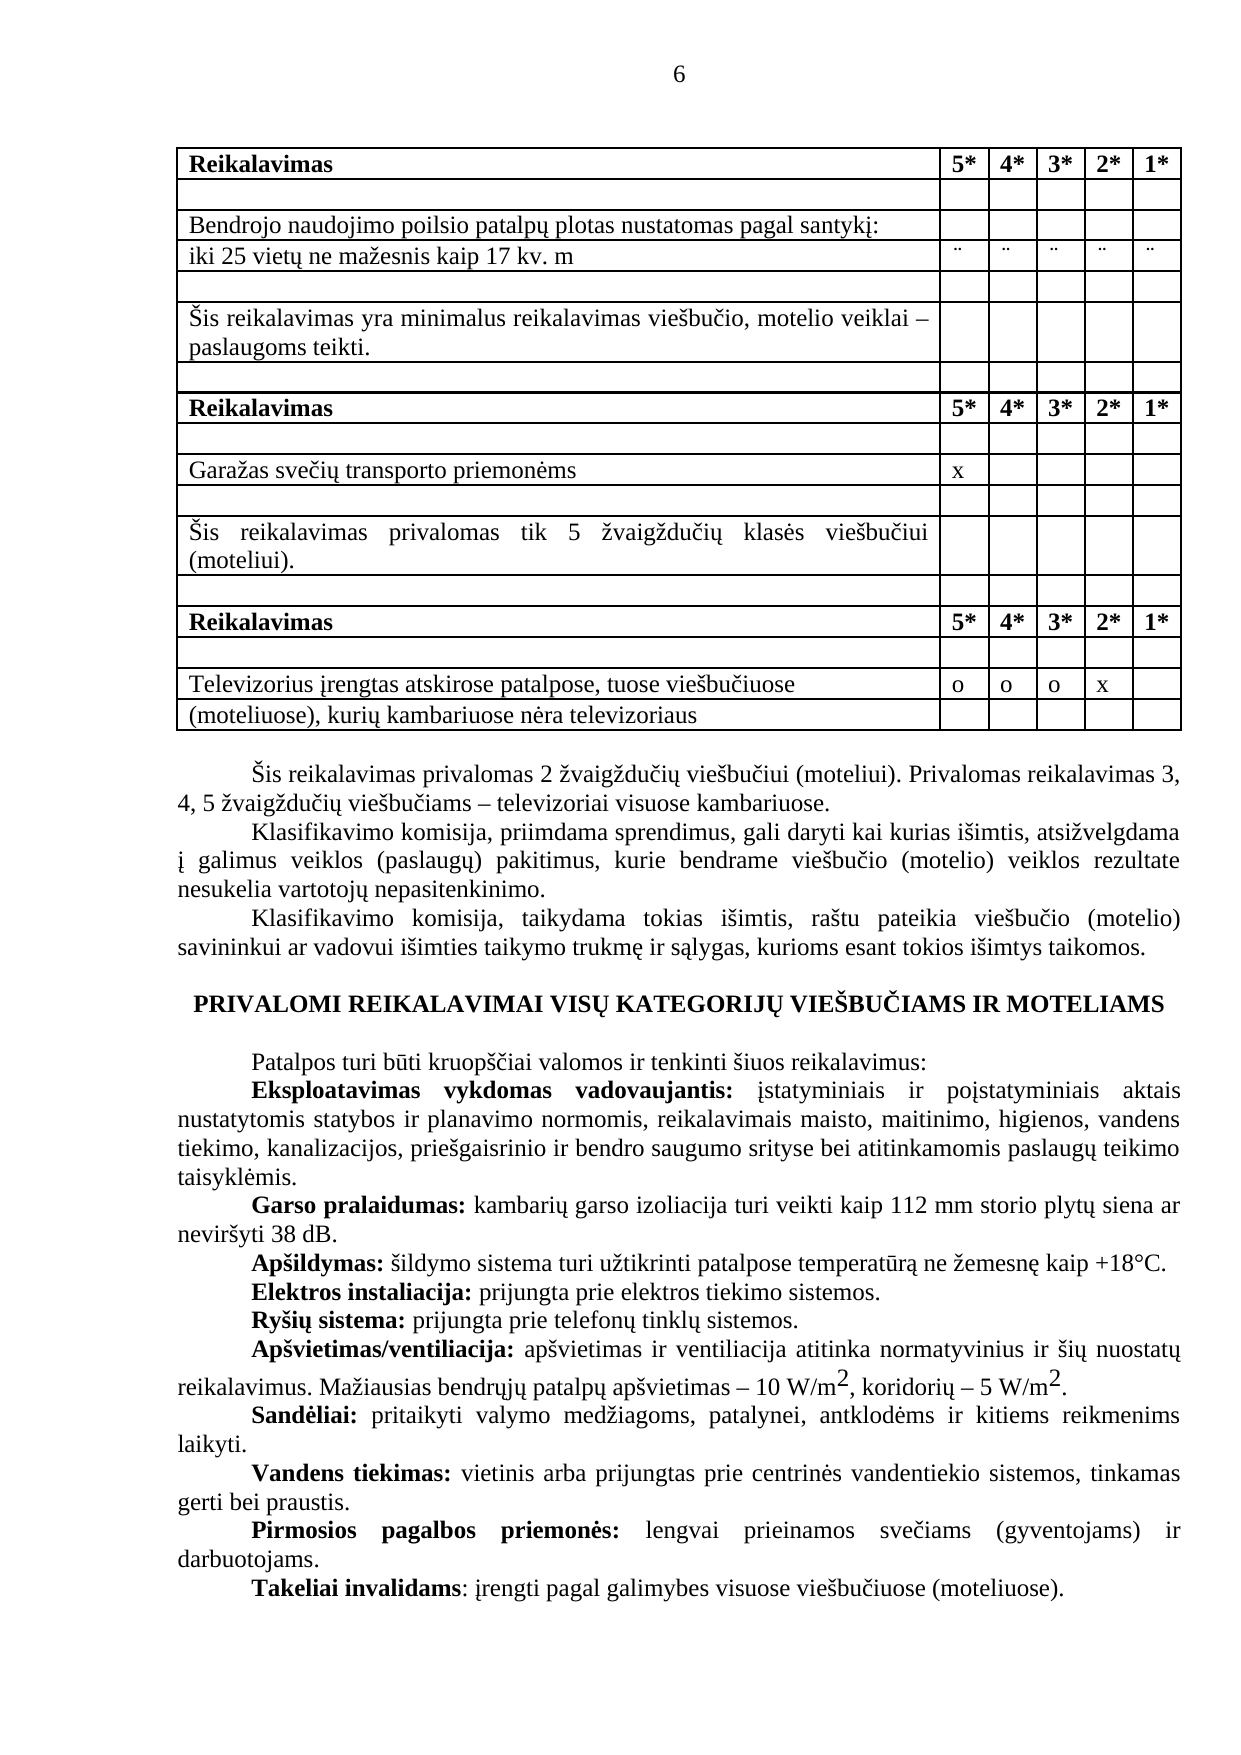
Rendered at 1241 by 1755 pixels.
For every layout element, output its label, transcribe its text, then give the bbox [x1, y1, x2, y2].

table_header 1* [1134, 149, 1180, 178]
text Takeliai invalidams: įrengti pagal galimybes visuose viešbučiuose (moteliuose). [177, 1573, 1181, 1602]
table_cell [178, 363, 939, 391]
table_cell [941, 424, 988, 453]
table_cell ¨ [1134, 241, 1180, 270]
table_cell [1038, 576, 1084, 605]
table_cell 4* [990, 607, 1036, 636]
table_cell [1038, 455, 1084, 484]
table_cell [941, 303, 988, 361]
table_cell [1086, 211, 1132, 239]
table_cell [941, 363, 988, 391]
table_cell Reikalavimas [178, 607, 939, 636]
table_cell [1038, 272, 1084, 301]
table_cell ¨ [1086, 241, 1132, 270]
table_cell [1038, 180, 1084, 208]
table_cell Šis reikalavimas privalomas tik 5 žvaigždučių klasės viešbučiui (moteliui). [178, 517, 939, 574]
table_cell [941, 517, 988, 574]
table_cell [178, 576, 939, 605]
table_cell [1086, 700, 1132, 728]
table_cell [990, 303, 1036, 361]
table_cell [990, 363, 1036, 391]
table_cell [1086, 455, 1132, 484]
table_cell x [941, 455, 988, 484]
table_cell [1134, 272, 1180, 301]
table_header Reikalavimas [178, 149, 939, 178]
table_header 3* [1038, 149, 1084, 178]
table_cell ¨ [1038, 241, 1084, 270]
text Apšvietimas/ventiliacija: apšvietimas ir ventiliacija atitinka normatyvinius ir šių nuostatų reikalavimus. Mažiausias bendrųjų patalpų apšvietimas – 10 W/m2, koridorių – 5 W/m2. [177, 1334, 1181, 1400]
table_cell [990, 700, 1036, 728]
text Apšildymas: šildymo sistema turi užtikrinti patalpose temperatūrą ne žemesnę kaip +18°C. [177, 1248, 1181, 1277]
table_cell [178, 272, 939, 301]
table_cell [1134, 486, 1180, 515]
table_cell [1038, 363, 1084, 391]
table_cell [941, 486, 988, 515]
table_cell Garažas svečių transporto priemonėms [178, 455, 939, 484]
text PRIVALOMI REIKALAVIMAI VISŲ KATEGORIJŲ VIEŠBUČIAMS IR MOTELIAMS [177, 989, 1181, 1018]
table_cell [1038, 517, 1084, 574]
table_cell [1086, 272, 1132, 301]
text Vandens tiekimas: vietinis arba prijungtas prie centrinės vandentiekio sistemos, tinkamas gerti bei praustis. [177, 1458, 1181, 1515]
table_cell [990, 638, 1036, 667]
table_cell 2* [1086, 394, 1132, 422]
table_cell [1134, 211, 1180, 239]
table_cell 1* [1134, 394, 1180, 422]
table_cell [1086, 486, 1132, 515]
table_cell iki 25 vietų ne mažesnis kaip 17 kv. m [178, 241, 939, 270]
table_cell [1134, 576, 1180, 605]
table_cell [941, 638, 988, 667]
table_cell [1038, 700, 1084, 728]
table_cell [990, 180, 1036, 208]
table_cell 5* [941, 394, 988, 422]
table_cell [1086, 576, 1132, 605]
text Eksploatavimas vykdomas vadovaujantis: įstatyminiais ir poįstatyminiais aktais nustatytomis statybos ir planavimo normomis, reikalavimais maisto, maitinimo, higienos, vandens tiekimo, kanalizacijos, priešgaisrinio ir bendro saugumo srityse bei atitinkamomis paslaugų teikimo taisyklėmis. [177, 1076, 1181, 1191]
table_cell [990, 424, 1036, 453]
table_cell Šis reikalavimas yra minimalus reikalavimas viešbučio, motelio veiklai – paslaugoms teikti. [178, 303, 939, 361]
table_cell 3* [1038, 607, 1084, 636]
table_cell Reikalavimas [178, 394, 939, 422]
table_header 4* [990, 149, 1036, 178]
text Šis reikalavimas privalomas 2 žvaigždučių viešbučiui (moteliui). Privalomas reikalavimas 3, 4, 5 žvaigždučių viešbučiams – televizoriai visuose kambariuose. [177, 759, 1181, 817]
table_cell o [941, 669, 988, 698]
table_cell [1086, 424, 1132, 453]
table_cell [941, 211, 988, 239]
table_cell [1134, 517, 1180, 574]
table_cell [941, 272, 988, 301]
table_cell [1086, 363, 1132, 391]
table_cell (moteliuose), kurių kambariuose nėra televizoriaus [178, 700, 939, 728]
table_cell ¨ [941, 241, 988, 270]
table_cell [1134, 180, 1180, 208]
text Sandėliai: pritaikyti valymo medžiagoms, patalynei, antklodėms ir kitiems reikmenims laikyti. [177, 1400, 1181, 1458]
text Garso pralaidumas: kambarių garso izoliacija turi veikti kaip 112 mm storio plytų siena ar neviršyti 38 dB. [177, 1191, 1181, 1248]
table_cell [1038, 303, 1084, 361]
text Klasifikavimo komisija, priimdama sprendimus, gali daryti kai kurias išimtis, atsižvelgdama į galimus veiklos (paslaugų) pakitimus, kurie bendrame viešbučio (motelio) veiklos rezultate nesukelia vartotojų nepasitenkinimo. [177, 817, 1181, 903]
table_cell ¨ [990, 241, 1036, 270]
text Ryšių sistema: prijungta prie telefonų tinklų sistemos. [177, 1306, 1181, 1334]
table_cell 5* [941, 607, 988, 636]
table_cell 3* [1038, 394, 1084, 422]
text Klasifikavimo komisija, taikydama tokias išimtis, raštu pateikia viešbučio (motelio) savininkui ar vadovui išimties taikymo trukmę ir sąlygas, kurioms esant tokios išimtys taikomos. [177, 903, 1181, 961]
text Elektros instaliacija: prijungta prie elektros tiekimo sistemos. [177, 1277, 1181, 1306]
text Patalpos turi būti kruopščiai valomos ir tenkinti šiuos reikalavimus: [177, 1047, 1181, 1076]
table_cell [1134, 424, 1180, 453]
table_cell [1038, 638, 1084, 667]
table_cell [990, 455, 1036, 484]
table_cell [941, 700, 988, 728]
table_cell [990, 517, 1036, 574]
table_cell [1038, 424, 1084, 453]
table_cell 1* [1134, 607, 1180, 636]
table_cell [1086, 303, 1132, 361]
table_cell [1134, 638, 1180, 667]
table_cell [990, 211, 1036, 239]
table_cell [1086, 638, 1132, 667]
table_cell Bendrojo naudojimo poilsio patalpų plotas nustatomas pagal santykį: [178, 211, 939, 239]
table_cell [178, 424, 939, 453]
table_cell [1038, 211, 1084, 239]
table_cell [178, 638, 939, 667]
table_cell [1134, 700, 1180, 728]
table_cell [1134, 455, 1180, 484]
table_cell 2* [1086, 607, 1132, 636]
table_cell [941, 576, 988, 605]
table_cell [178, 486, 939, 515]
table_cell o [1038, 669, 1084, 698]
table_cell [990, 576, 1036, 605]
table_cell [990, 486, 1036, 515]
table_header 2* [1086, 149, 1132, 178]
table_cell [178, 180, 939, 208]
table_cell [1086, 517, 1132, 574]
table_cell 4* [990, 394, 1036, 422]
table_cell [1086, 180, 1132, 208]
table_cell [1134, 303, 1180, 361]
table_cell [1134, 669, 1180, 698]
table_header 5* [941, 149, 988, 178]
table_cell Televizorius įrengtas atskirose patalpose, tuose viešbučiuose [178, 669, 939, 698]
text Pirmosios pagalbos priemonės: lengvai prieinamos svečiams (gyventojams) ir darbuotojams. [177, 1515, 1181, 1573]
table_cell [941, 180, 988, 208]
table_cell [1038, 486, 1084, 515]
table_cell o [990, 669, 1036, 698]
table_cell x [1086, 669, 1132, 698]
table_cell [1134, 363, 1180, 391]
table_cell [990, 272, 1036, 301]
